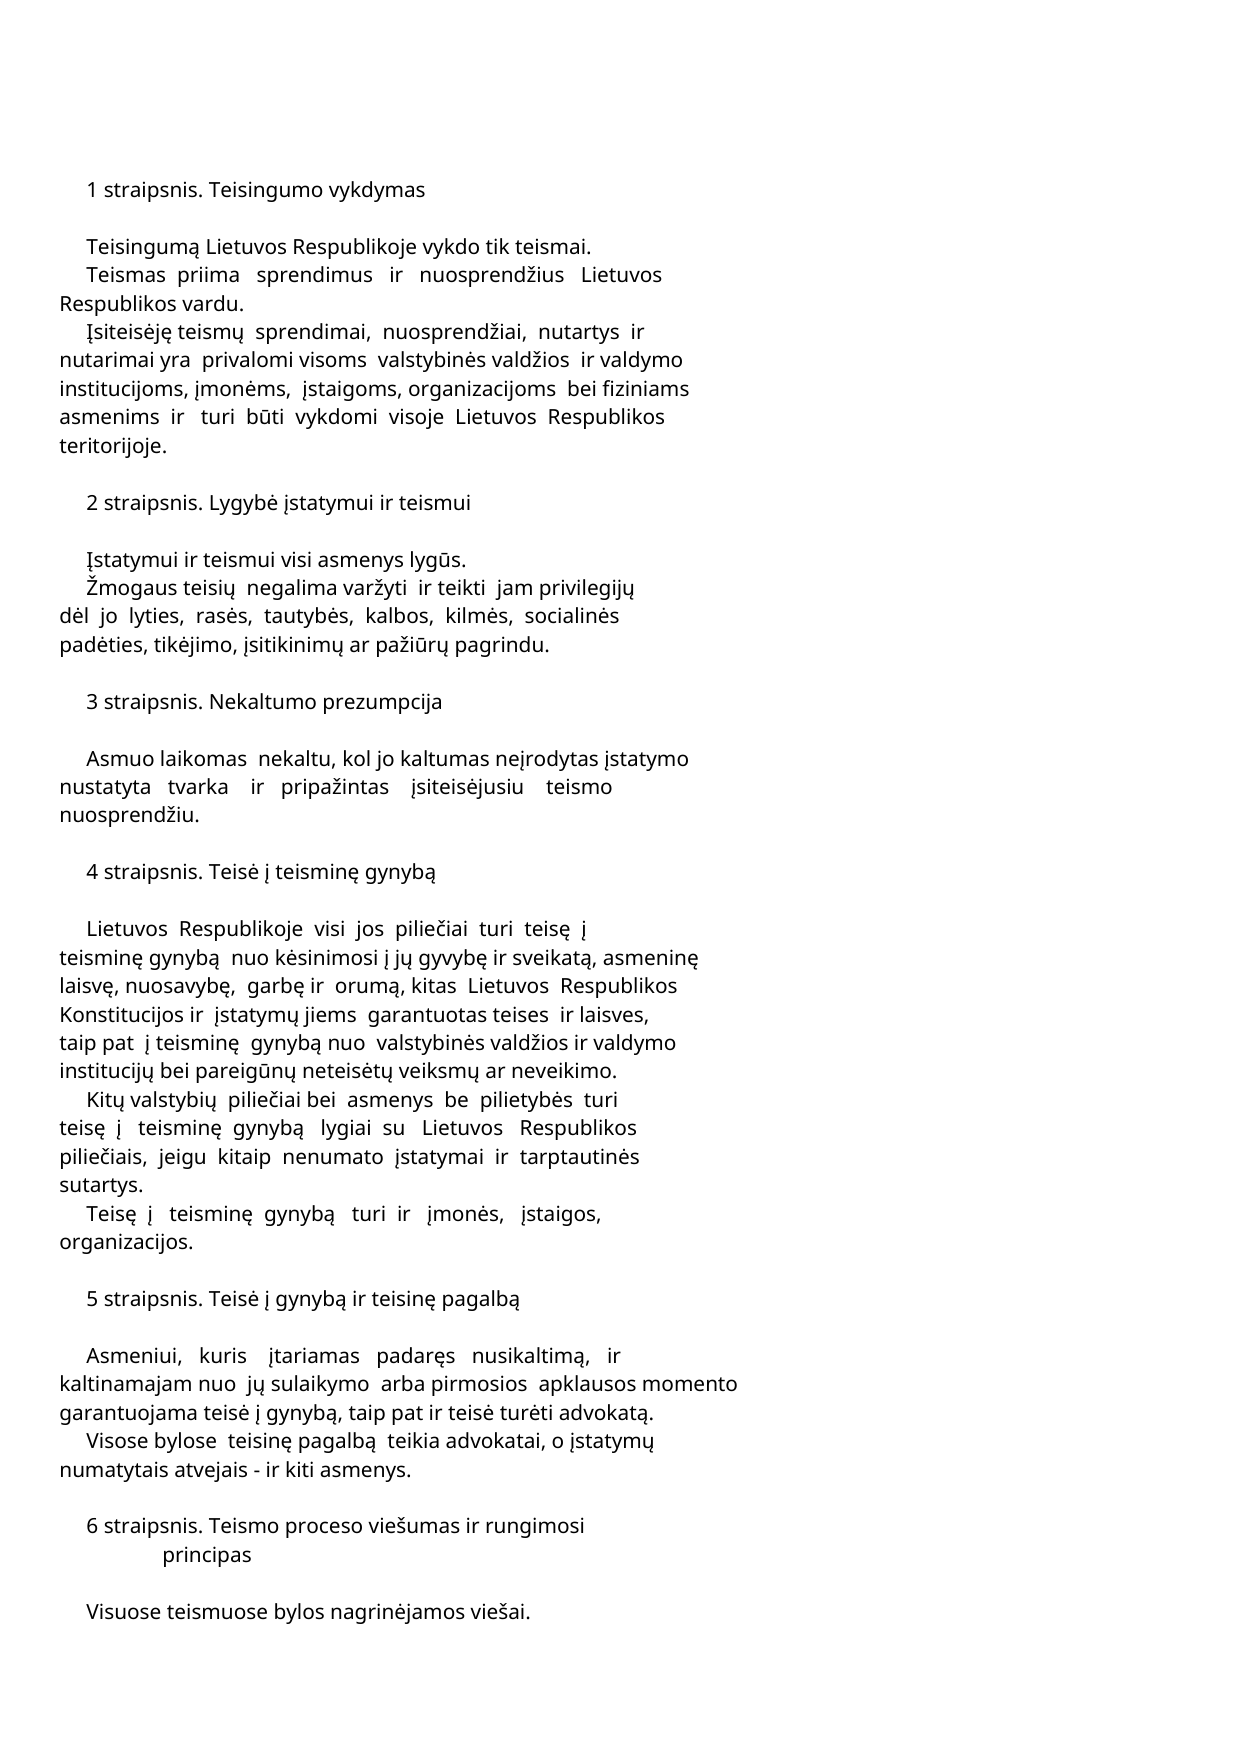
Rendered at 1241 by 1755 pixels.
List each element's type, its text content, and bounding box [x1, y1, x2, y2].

text Įsiteisėję teismų sprendimai, nuosprendžiai, nutartys ir [59, 317, 1122, 346]
text nutarimai yra privalomi visoms valstybinės valdžios ir valdymo [59, 346, 1122, 374]
text Konstitucijos ir įstatymų jiems garantuotas teises ir laisves, [59, 1000, 1122, 1028]
text kaltinamajam nuo jų sulaikymo arba pirmosios apklausos momento [59, 1369, 1122, 1398]
text Teisingumą Lietuvos Respublikoje vykdo tik teismai. [59, 232, 1122, 260]
text dėl jo lyties, rasės, tautybės, kalbos, kilmės, socialinės [59, 602, 1122, 630]
text nustatyta tvarka ir pripažintas įsiteisėjusiu teismo [59, 772, 1122, 801]
text 6 straipsnis. Teismo proceso viešumas ir rungimosi [59, 1512, 1122, 1540]
text asmenims ir turi būti vykdomi visoje Lietuvos Respublikos [59, 402, 1122, 431]
text teisminę gynybą nuo kėsinimosi į jų gyvybę ir sveikatą, asmeninę [59, 943, 1122, 971]
text 2 straipsnis. Lygybė įstatymui ir teismui [59, 488, 1122, 516]
text Teismas priima sprendimus ir nuosprendžius Lietuvos [59, 260, 1122, 289]
text Visuose teismuose bylos nagrinėjamos viešai. [59, 1597, 1122, 1625]
text garantuojama teisė į gynybą, taip pat ir teisė turėti advokatą. [59, 1398, 1122, 1426]
text institucijoms, įmonėms, įstaigoms, organizacijoms bei fiziniams [59, 374, 1122, 402]
text sutartys. [59, 1170, 1122, 1199]
text piliečiais, jeigu kitaip nenumato įstatymai ir tarptautinės [59, 1142, 1122, 1170]
text principas [59, 1540, 1122, 1568]
text numatytais atvejais - ir kiti asmenys. [59, 1455, 1122, 1483]
text padėties, tikėjimo, įsitikinimų ar pažiūrų pagrindu. [59, 630, 1122, 658]
text Asmeniui, kuris įtariamas padaręs nusikaltimą, ir [59, 1341, 1122, 1369]
text Respublikos vardu. [59, 289, 1122, 317]
text 1 straipsnis. Teisingumo vykdymas [59, 175, 1122, 203]
text Lietuvos Respublikoje visi jos piliečiai turi teisę į [59, 914, 1122, 943]
text Teisę į teisminę gynybą turi ir įmonės, įstaigos, [59, 1199, 1122, 1227]
text Kitų valstybių piliečiai bei asmenys be pilietybės turi [59, 1085, 1122, 1113]
text laisvę, nuosavybę, garbę ir orumą, kitas Lietuvos Respublikos [59, 971, 1122, 1000]
text nuosprendžiu. [59, 801, 1122, 829]
text organizacijos. [59, 1227, 1122, 1256]
text taip pat į teisminę gynybą nuo valstybinės valdžios ir valdymo [59, 1028, 1122, 1057]
text Įstatymui ir teismui visi asmenys lygūs. [59, 545, 1122, 573]
text teritorijoje. [59, 431, 1122, 459]
text institucijų bei pareigūnų neteisėtų veiksmų ar neveikimo. [59, 1057, 1122, 1085]
text 5 straipsnis. Teisė į gynybą ir teisinę pagalbą [59, 1284, 1122, 1312]
text 3 straipsnis. Nekaltumo prezumpcija [59, 687, 1122, 715]
text 4 straipsnis. Teisė į teisminę gynybą [59, 857, 1122, 886]
text Asmuo laikomas nekaltu, kol jo kaltumas neįrodytas įstatymo [59, 744, 1122, 772]
text teisę į teisminę gynybą lygiai su Lietuvos Respublikos [59, 1113, 1122, 1142]
text Žmogaus teisių negalima varžyti ir teikti jam privilegijų [59, 573, 1122, 602]
text Visose bylose teisinę pagalbą teikia advokatai, o įstatymų [59, 1426, 1122, 1455]
